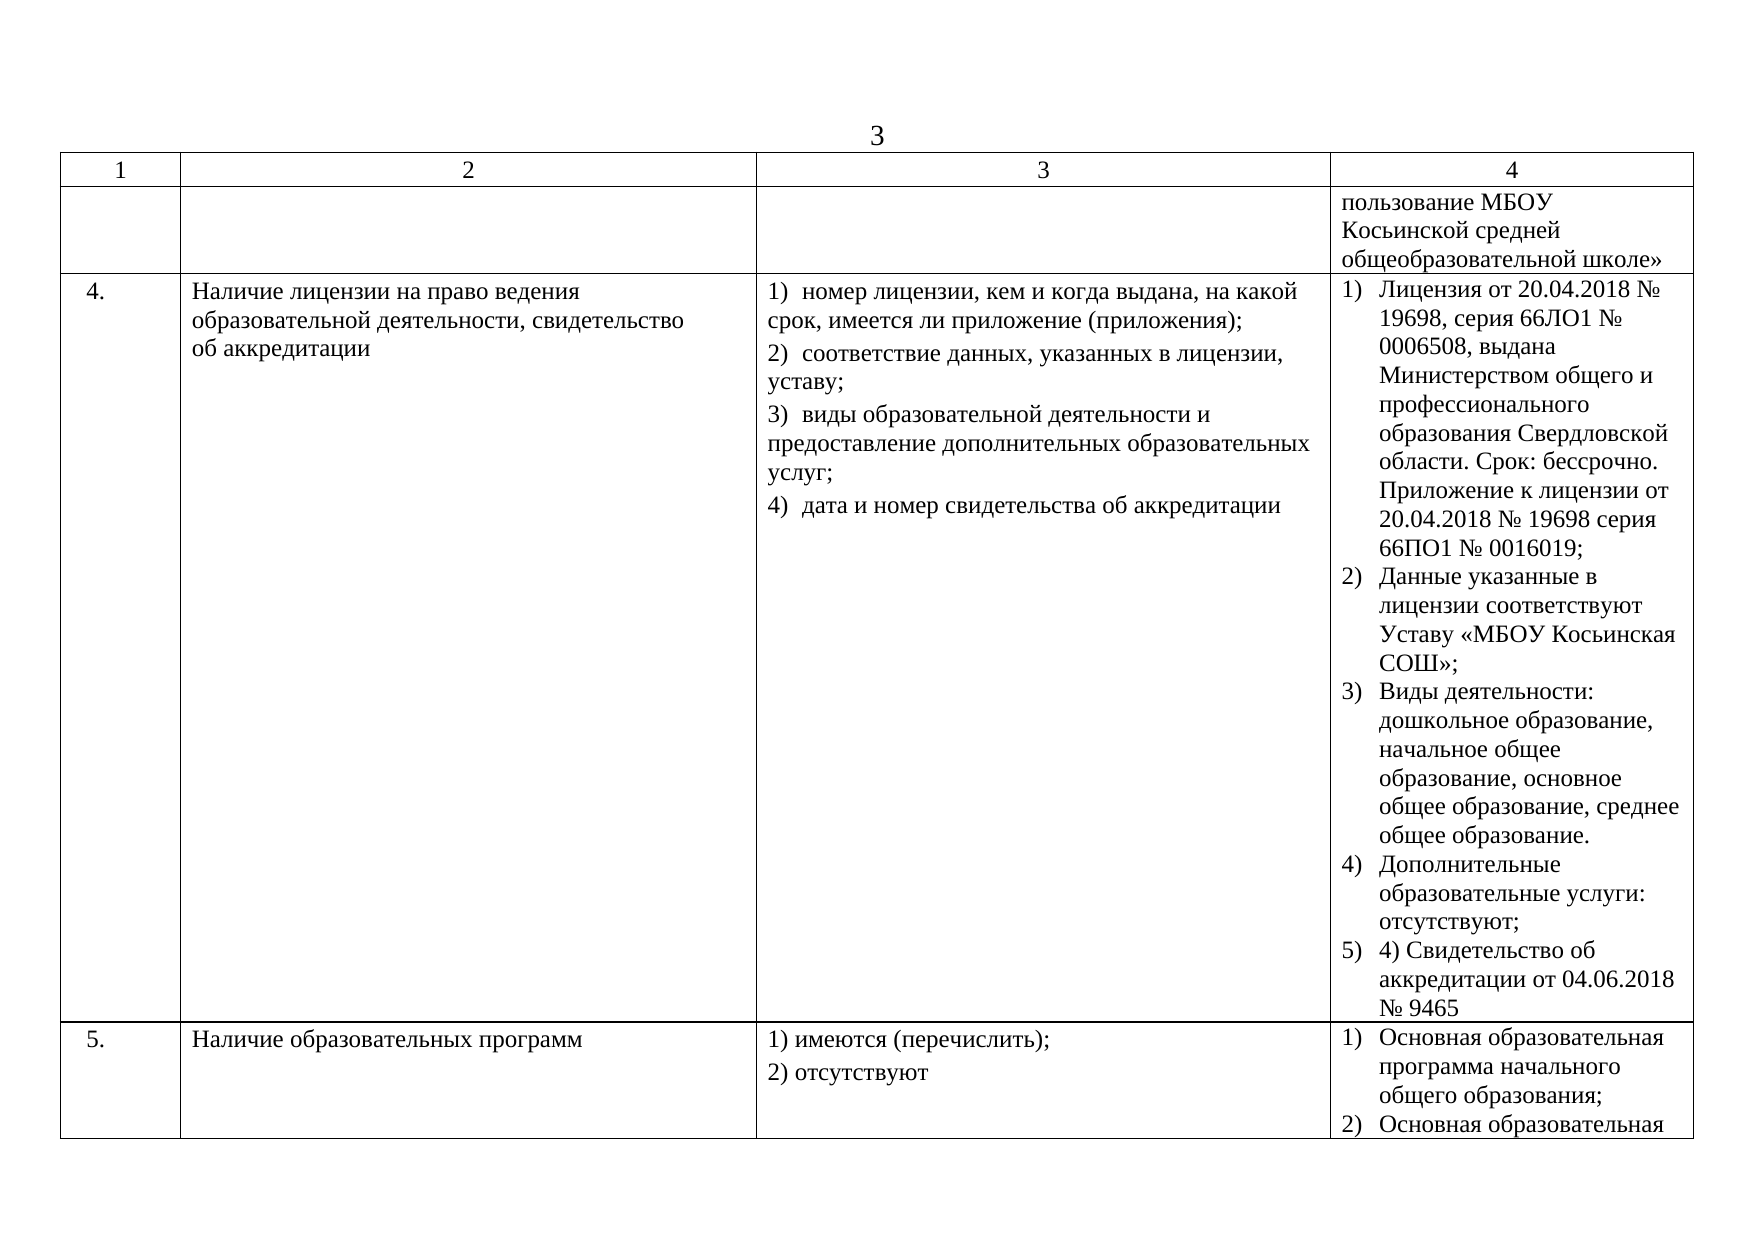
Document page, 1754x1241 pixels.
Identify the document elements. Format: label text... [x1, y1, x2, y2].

table_cell [61, 187, 180, 273]
table_cell номер лицензии, кем и когда выдана, на какой срок, имеется ли приложение (приложения); соответствие данных, указанных в лицензии, уставу; виды образовательной деятельности и предоставление дополнительных образовательных услуг; дата и номер свидетельства об аккредитации [757, 274, 1330, 1021]
table_cell [181, 187, 756, 273]
table_cell Наличие образовательных программ [181, 1023, 756, 1137]
table_cell [757, 187, 1330, 273]
table_cell 1) имеются (перечислить); 2) отсутствуют [757, 1023, 1330, 1137]
table_cell Основная образовательная программа начального общего образования; Основная образовательная [1331, 1023, 1693, 1137]
table_header 3 [757, 153, 1330, 186]
table_header 4 [1331, 153, 1693, 186]
table_header 2 [181, 153, 756, 186]
table_cell Наличие лицензии на право ведения образовательной деятельности, свидетельство об аккредитации [181, 274, 756, 1021]
table_cell [61, 1023, 180, 1137]
table_header 1 [61, 153, 180, 186]
table_cell пользование МБОУ Косьинской средней общеобразовательной школе» [1331, 187, 1693, 273]
table_cell Лицензия от 20.04.2018 № 19698, серия 66ЛО1 № 0006508, выдана Министерством общего и профессионального образования Свердловской области. Срок: бессрочно. Приложение к лицензии от 20.04.2018 № 19698 серия 66ПО1 № 0016019; Данные указанные в лицензии соответствуют Уставу «МБОУ Косьинская СОШ»; Виды деятельности: дошкольное образование, начальное общее образование, основное общее образование, среднее общее образование. Дополнительные образовательные услуги: отсутствуют; 4) Свидетельство об аккредитации от 04.06.2018 № 9465 [1331, 274, 1693, 1021]
table_cell [61, 274, 180, 1021]
